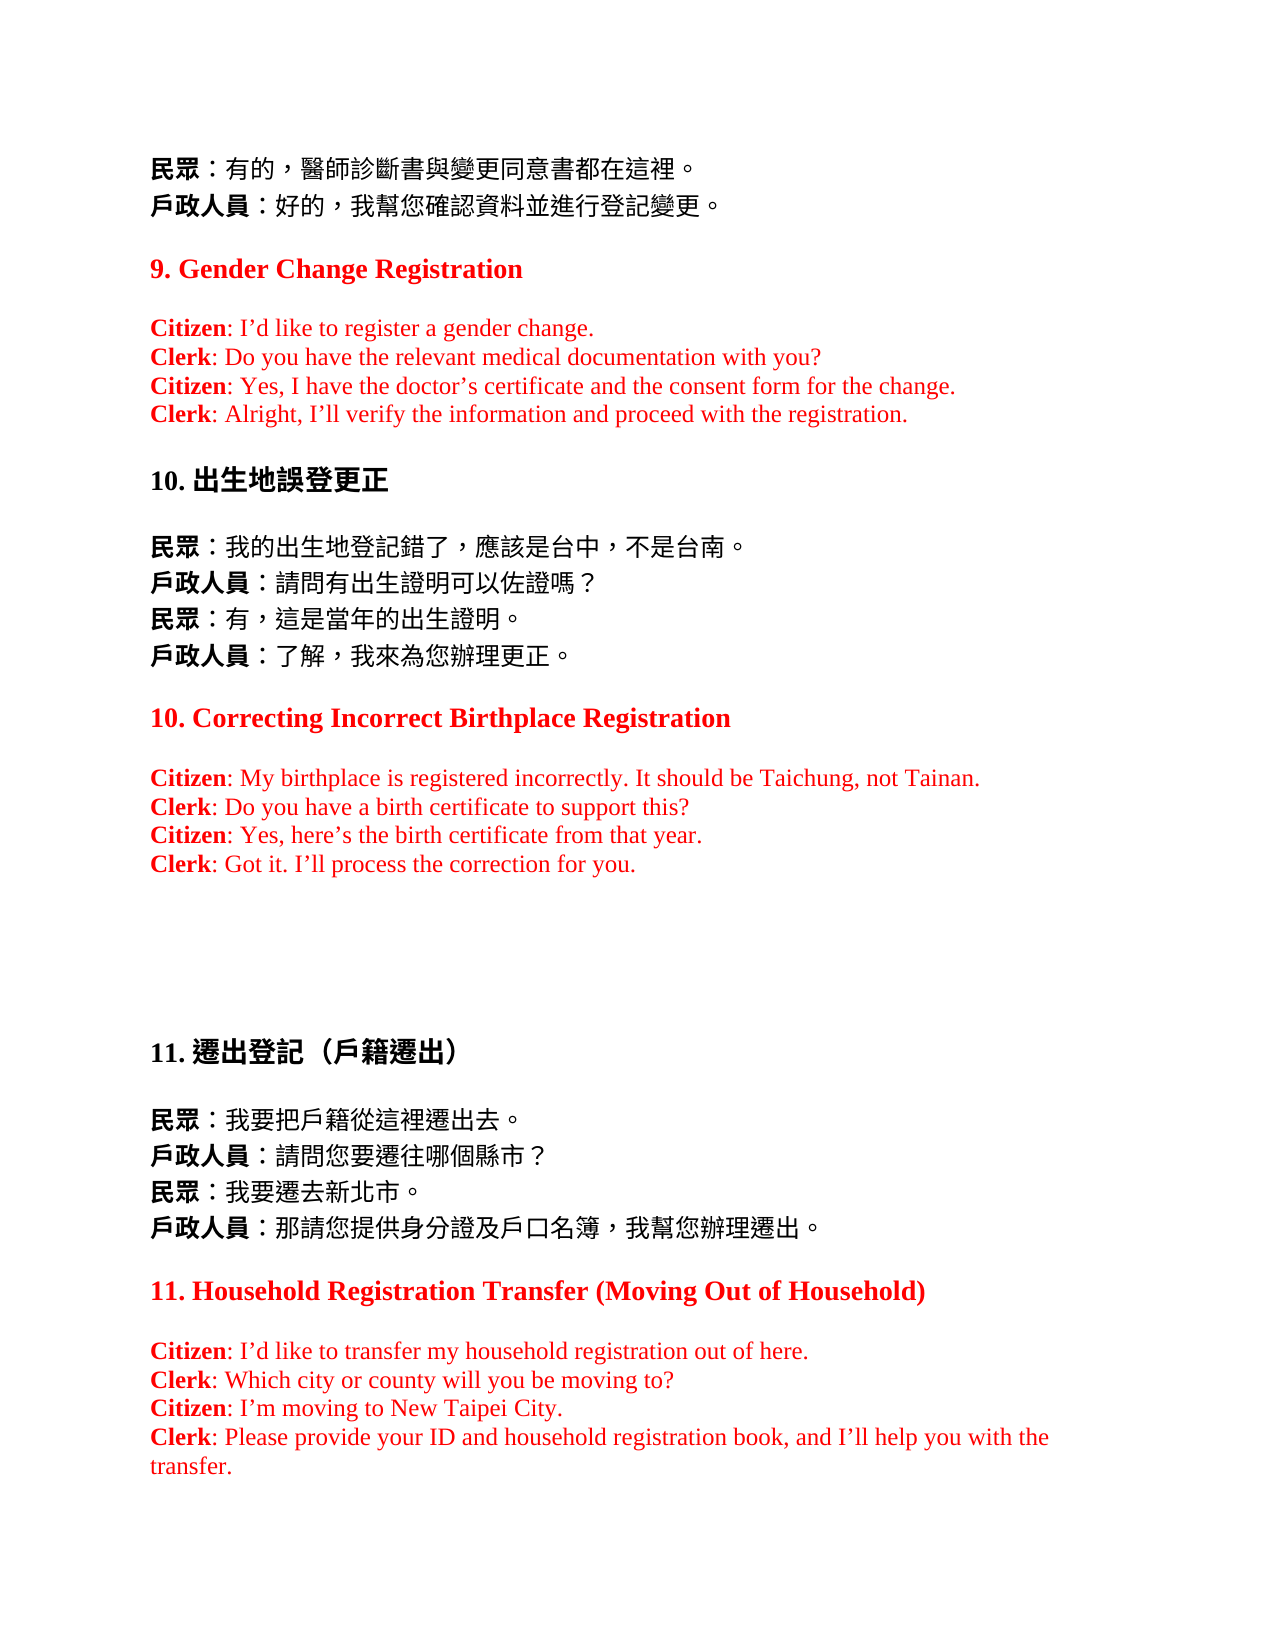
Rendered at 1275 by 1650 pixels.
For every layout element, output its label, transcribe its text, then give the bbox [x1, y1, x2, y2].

subtitle 10. 出生地誤登更正 [150, 457, 1125, 498]
text Citizen: My birthplace is registered incorrectly. It should be Taichung, not Tainan. Clerk: Do you have a birth certificate to support this? Citizen: Yes, here’s the birth certificate from that year. Clerk: Got it. I’ll process the correction for you. [150, 763, 1125, 878]
text Citizen: I’d like to transfer my household registration out of here. Clerk: Which city or county will you be moving to? Citizen: I’m moving to New Taipei City. Clerk: Please provide your ID and household registration book, and I’ll help you with the transfer. [150, 1336, 1125, 1480]
subtitle 11. Household Registration Transfer (Moving Out of Household) [150, 1274, 1125, 1307]
subtitle 11. 遷出登記（戶籍遷出） [150, 1030, 1125, 1071]
subtitle 9. Gender Change Registration [150, 252, 1125, 284]
text Citizen: I’d like to register a gender change. Clerk: Do you have the relevant medical documentation with you? Citizen: Yes, I have the doctor’s certificate and the consent form for the change. Clerk: Alright, I’ll verify the information and proceed with the registration. [150, 313, 1125, 428]
subtitle 10. Correcting Incorrect Birthplace Registration [150, 701, 1125, 734]
text 民眾：我要把戶籍從這裡遷出去。 戶政人員：請問您要遷往哪個縣市？ 民眾：我要遷去新北市。 戶政人員：那請您提供身分證及戶口名簿，我幫您辦理遷出。 [150, 1100, 1125, 1245]
text 民眾：有的，醫師診斷書與變更同意書都在這裡。 戶政人員：好的，我幫您確認資料並進行登記變更。 [150, 150, 1125, 222]
text 民眾：我的出生地登記錯了，應該是台中，不是台南。 戶政人員：請問有出生證明可以佐證嗎？ 民眾：有，這是當年的出生證明。 戶政人員：了解，我來為您辦理更正。 [150, 527, 1125, 672]
